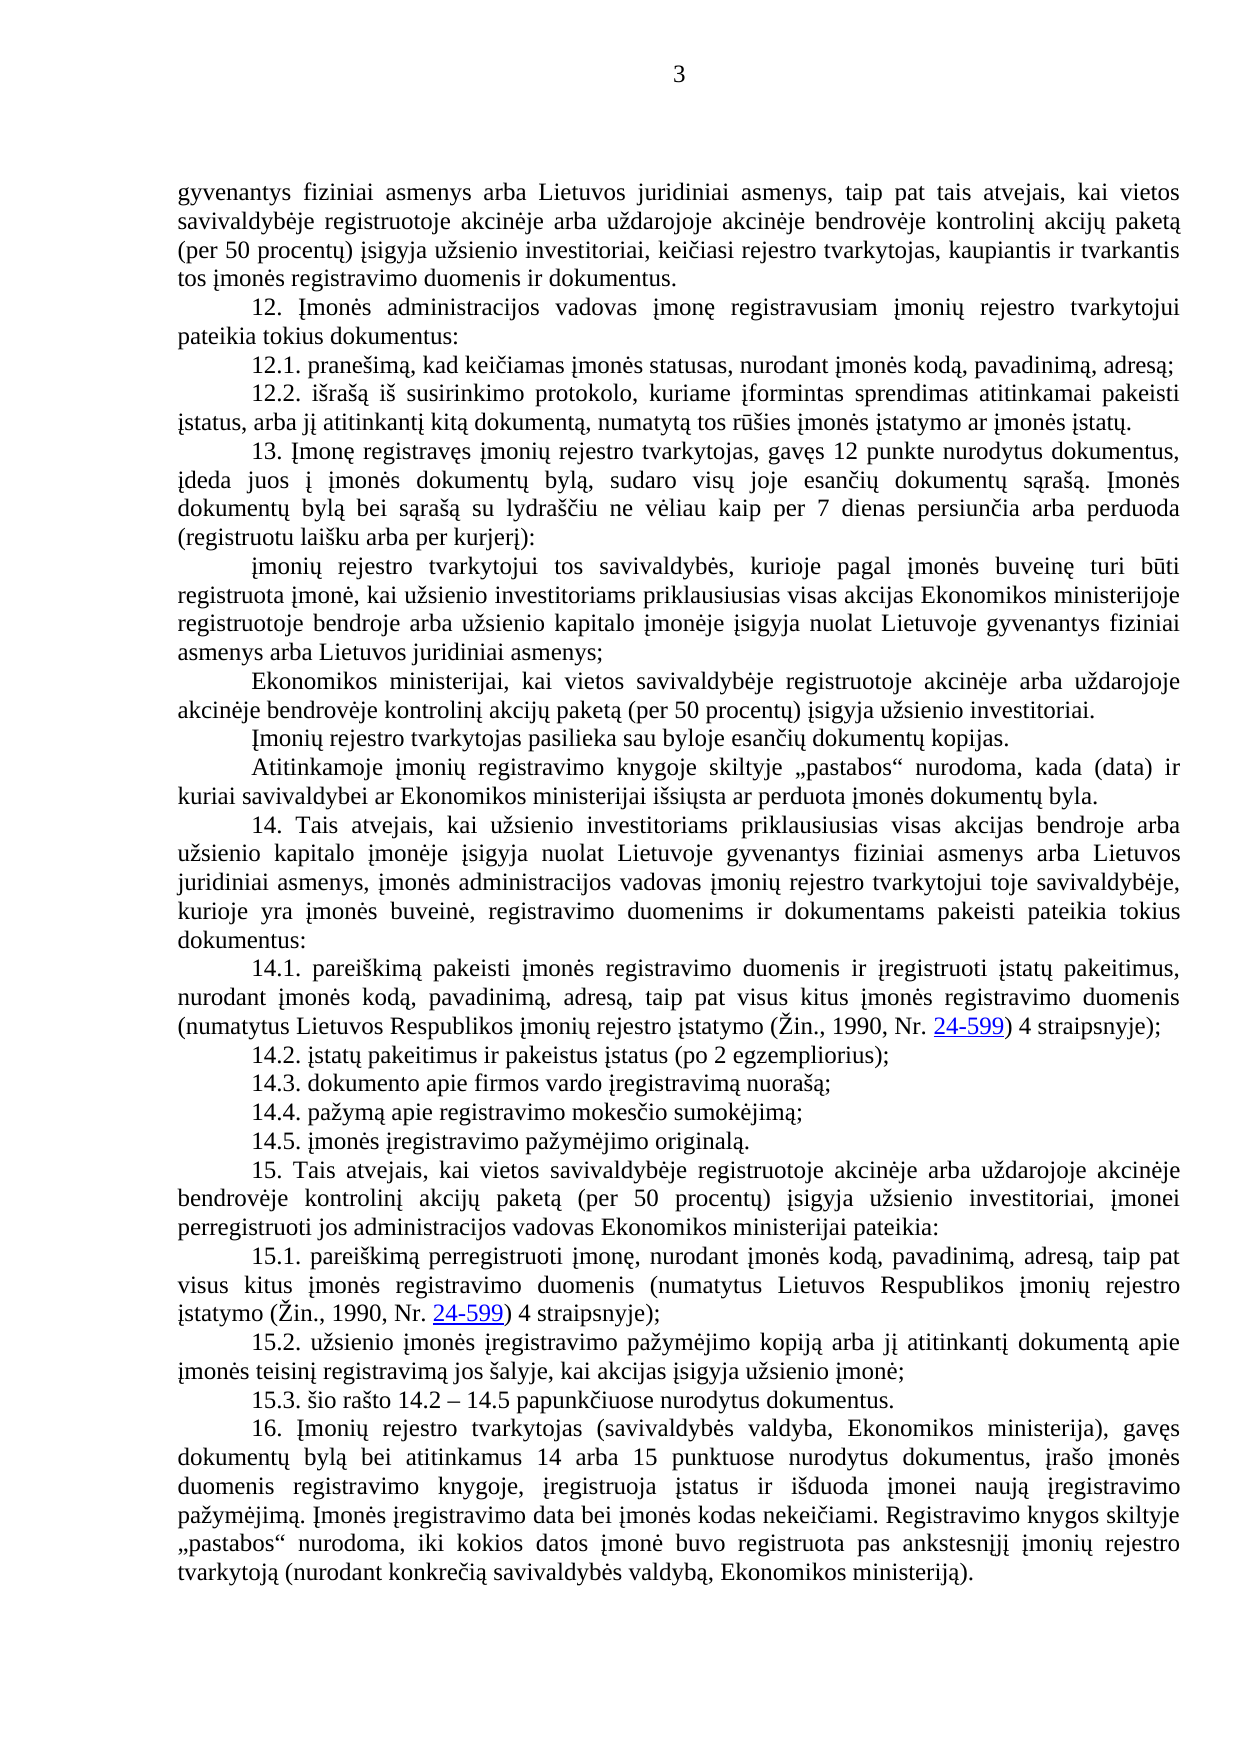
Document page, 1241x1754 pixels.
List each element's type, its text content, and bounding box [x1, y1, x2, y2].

text 12.1. pranešimą, kad keičiamas įmonės statusas, nurodant įmonės kodą, pavadinimą, adresą; [177, 350, 1181, 378]
text 15. Tais atvejais, kai vietos savivaldybėje registruotoje akcinėje arba uždarojoje akcinėje bendrovėje kontrolinį akcijų paketą (per 50 procentų) įsigyja užsienio investitoriai, įmonei perregistruoti jos administracijos vadovas Ekonomikos ministerijai pateikia: [177, 1155, 1181, 1241]
text 15.1. pareiškimą perregistruoti įmonę, nurodant įmonės kodą, pavadinimą, adresą, taip pat visus kitus įmonės registravimo duomenis (numatytus Lietuvos Respublikos įmonių rejestro įstatymo (Žin., 1990, Nr. 24-599) 4 straipsnyje); [177, 1241, 1181, 1327]
text 14.2. įstatų pakeitimus ir pakeistus įstatus (po 2 egzempliorius); [177, 1040, 1181, 1068]
text 15.3. šio rašto 14.2 – 14.5 papunkčiuose nurodytus dokumentus. [177, 1385, 1181, 1413]
text Ekonomikos ministerijai, kai vietos savivaldybėje registruotoje akcinėje arba uždarojoje akcinėje bendrovėje kontrolinį akcijų paketą (per 50 procentų) įsigyja užsienio investitoriai. [177, 666, 1181, 723]
text 14.3. dokumento apie firmos vardo įregistravimą nuorašą; [177, 1068, 1181, 1097]
text 16. Įmonių rejestro tvarkytojas (savivaldybės valdyba, Ekonomikos ministerija), gavęs dokumentų bylą bei atitinkamus 14 arba 15 punktuose nurodytus dokumentus, įrašo įmonės duomenis registravimo knygoje, įregistruoja įstatus ir išduoda įmonei naują įregistravimo pažymėjimą. Įmonės įregistravimo data bei įmonės kodas nekeičiami. Registravimo knygos skiltyje „pastabos“ nurodoma, iki kokios datos įmonė buvo registruota pas ankstesnįjį įmonių rejestro tvarkytoją (nurodant konkrečią savivaldybės valdybą, Ekonomikos ministeriją). [177, 1413, 1181, 1586]
text įmonių rejestro tvarkytojui tos savivaldybės, kurioje pagal įmonės buveinę turi būti registruota įmonė, kai užsienio investitoriams priklausiusias visas akcijas Ekonomikos ministerijoje registruotoje bendroje arba užsienio kapitalo įmonėje įsigyja nuolat Lietuvoje gyvenantys fiziniai asmenys arba Lietuvos juridiniai asmenys; [177, 551, 1181, 666]
text gyvenantys fiziniai asmenys arba Lietuvos juridiniai asmenys, taip pat tais atvejais, kai vietos savivaldybėje registruotoje akcinėje arba uždarojoje akcinėje bendrovėje kontrolinį akcijų paketą (per 50 procentų) įsigyja užsienio investitoriai, keičiasi rejestro tvarkytojas, kaupiantis ir tvarkantis tos įmonės registravimo duomenis ir dokumentus. [177, 177, 1181, 292]
text 12.2. išrašą iš susirinkimo protokolo, kuriame įformintas sprendimas atitinkamai pakeisti įstatus, arba jį atitinkantį kitą dokumentą, numatytą tos rūšies įmonės įstatymo ar įmonės įstatų. [177, 378, 1181, 436]
text 14. Tais atvejais, kai užsienio investitoriams priklausiusias visas akcijas bendroje arba užsienio kapitalo įmonėje įsigyja nuolat Lietuvoje gyvenantys fiziniai asmenys arba Lietuvos juridiniai asmenys, įmonės administracijos vadovas įmonių rejestro tvarkytojui toje savivaldybėje, kurioje yra įmonės buveinė, registravimo duomenims ir dokumentams pakeisti pateikia tokius dokumentus: [177, 810, 1181, 953]
text 13. Įmonę registravęs įmonių rejestro tvarkytojas, gavęs 12 punkte nurodytus dokumentus, įdeda juos į įmonės dokumentų bylą, sudaro visų joje esančių dokumentų sąrašą. Įmonės dokumentų bylą bei sąrašą su lydraščiu ne vėliau kaip per 7 dienas persiunčia arba perduoda (registruotu laišku arba per kurjerį): [177, 436, 1181, 551]
text 14.4. pažymą apie registravimo mokesčio sumokėjimą; [177, 1097, 1181, 1126]
text Įmonių rejestro tvarkytojas pasilieka sau byloje esančių dokumentų kopijas. [177, 723, 1181, 752]
text 15.2. užsienio įmonės įregistravimo pažymėjimo kopiją arba jį atitinkantį dokumentą apie įmonės teisinį registravimą jos šalyje, kai akcijas įsigyja užsienio įmonė; [177, 1327, 1181, 1385]
text 14.1. pareiškimą pakeisti įmonės registravimo duomenis ir įregistruoti įstatų pakeitimus, nurodant įmonės kodą, pavadinimą, adresą, taip pat visus kitus įmonės registravimo duomenis (numatytus Lietuvos Respublikos įmonių rejestro įstatymo (Žin., 1990, Nr. 24-599) 4 straipsnyje); [177, 953, 1181, 1040]
text Atitinkamoje įmonių registravimo knygoje skiltyje „pastabos“ nurodoma, kada (data) ir kuriai savivaldybei ar Ekonomikos ministerijai išsiųsta ar perduota įmonės dokumentų byla. [177, 752, 1181, 810]
text 14.5. įmonės įregistravimo pažymėjimo originalą. [177, 1126, 1181, 1155]
text 12. Įmonės administracijos vadovas įmonę registravusiam įmonių rejestro tvarkytojui pateikia tokius dokumentus: [177, 292, 1181, 350]
